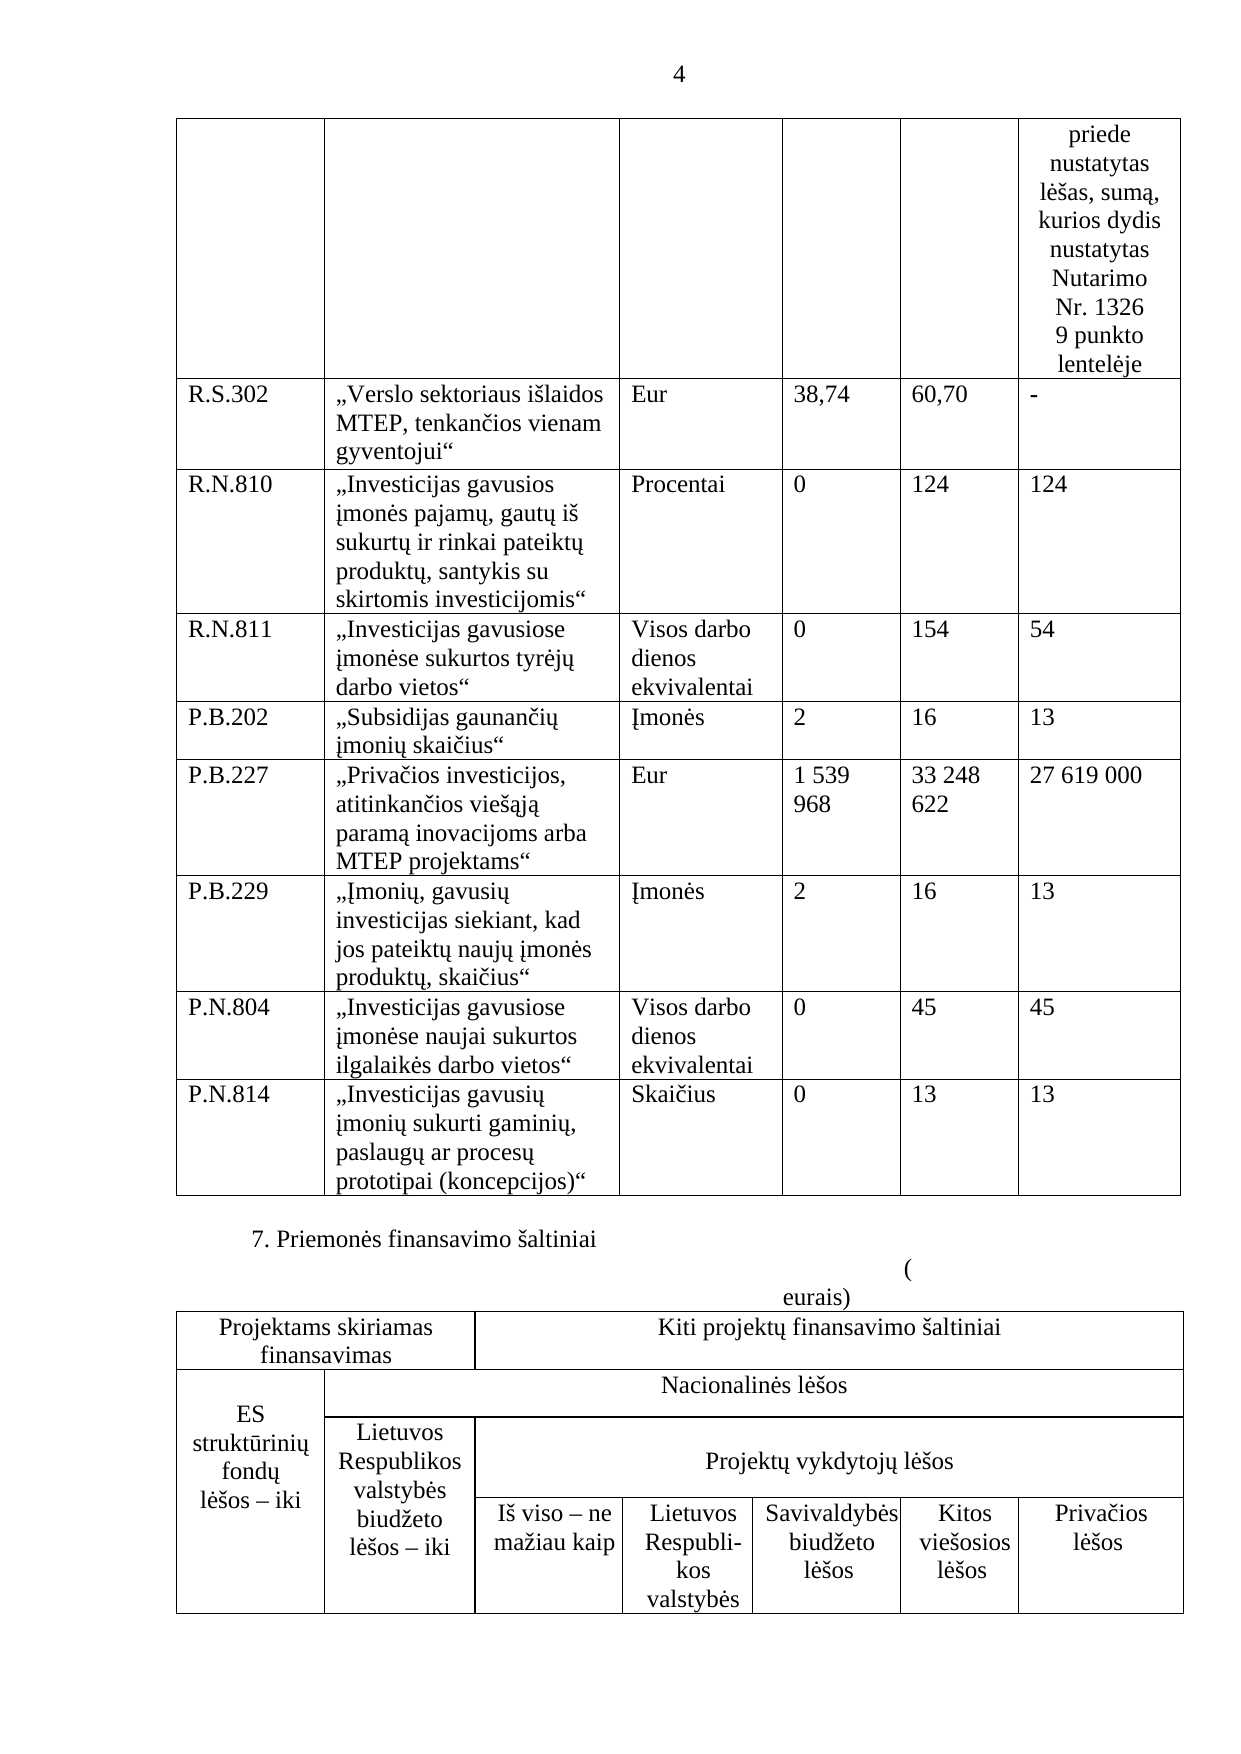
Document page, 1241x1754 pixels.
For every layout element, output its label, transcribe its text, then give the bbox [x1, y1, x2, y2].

table_cell Privačios lėšos [1019, 1498, 1183, 1613]
table_cell 13 [1019, 1080, 1180, 1194]
table_header [783, 119, 900, 378]
table_cell 124 [901, 470, 1018, 613]
table_cell 16 [901, 702, 1018, 759]
table_cell Įmonės [620, 702, 782, 759]
table_cell Savivaldybės biudžeto lėšos [753, 1498, 900, 1613]
table_cell 124 [1019, 470, 1180, 613]
table_cell 13 [1019, 876, 1180, 991]
table_cell 0 [783, 470, 900, 613]
table_cell „Verslo sektoriaus išlaidos MTEP, tenkančios vienam gyventojui“ [325, 379, 619, 468]
table_cell Iš viso – ne mažiau kaip [476, 1498, 622, 1613]
table_cell 16 [901, 876, 1018, 991]
table_cell P.B.227 [177, 760, 324, 875]
table_header [177, 119, 324, 378]
table_cell 0 [783, 992, 900, 1078]
table_cell 45 [1019, 992, 1180, 1078]
table_cell 45 [901, 992, 1018, 1078]
table_cell Nacionalinės lėšos [325, 1370, 1183, 1416]
table_cell [901, 119, 1018, 378]
table_cell Projektų vykdytojų lėšos [476, 1418, 1183, 1497]
table_cell Visos darbo dienos ekvivalentai [620, 614, 782, 701]
table_cell „Investicijas gavusios įmonės pajamų, gautų iš sukurtų ir rinkai pateiktų produktų, santykis su skirtomis investicijomis“ [325, 470, 619, 613]
table_cell P.B.229 [177, 876, 324, 991]
table_cell „Investicijas gavusių įmonių sukurti gaminių, paslaugų ar procesų prototipai (koncepcijos)“ [325, 1080, 619, 1194]
table_header [325, 119, 619, 378]
table_cell P.N.804 [177, 992, 324, 1078]
table_cell 2 [783, 702, 900, 759]
table_header Projektams skiriamas finansavimas [177, 1312, 474, 1369]
table_cell 60,70 [901, 379, 1018, 468]
table_cell R.N.810 [177, 470, 324, 613]
table_cell 0 [783, 1080, 900, 1194]
table_cell - [1019, 379, 1180, 468]
table_cell 0 [783, 614, 900, 701]
table_cell Eur [620, 379, 782, 468]
text (eurais) [783, 1253, 904, 1311]
table_cell „Subsidijas gaunančių įmonių skaičius“ [325, 702, 619, 759]
table_cell „Privačios investicijos, atitinkančios viešąją paramą inovacijoms arba MTEP projektams“ [325, 760, 619, 875]
table_cell Visos darbo dienos ekvivalentai [620, 992, 782, 1078]
table_cell 2 [783, 876, 900, 991]
table_cell Procentai [620, 470, 782, 613]
table_cell 154 [901, 614, 1018, 701]
table_cell Lietuvos Respublikos valstybės biudžeto lėšos – iki [325, 1418, 474, 1613]
table_cell 13 [901, 1080, 1018, 1194]
table_cell P.B.202 [177, 702, 324, 759]
table_cell 1 539 968 [783, 760, 900, 875]
table_cell 27 619 000 [1019, 760, 1180, 875]
table_cell „Įmonių, gavusių investicijas siekiant, kad jos pateiktų naujų įmonės produktų, skaičius“ [325, 876, 619, 991]
table_cell P.N.814 [177, 1080, 324, 1194]
table_cell „Investicijas gavusiose įmonėse naujai sukurtos ilgalaikės darbo vietos“ [325, 992, 619, 1078]
table_cell 33 248 622 [901, 760, 1018, 875]
table_header [620, 119, 782, 378]
text 7. Priemonės finansavimo šaltiniai [177, 1224, 1181, 1253]
table_cell Kitos viešosios lėšos [901, 1498, 1018, 1613]
table_header Kiti projektų finansavimo šaltiniai [476, 1312, 1183, 1369]
table_cell Lietuvos Respubli-kos valstybės [623, 1498, 752, 1613]
table_cell ES struktūrinių fondų lėšos – iki [177, 1370, 324, 1613]
table_cell 38,74 [783, 379, 900, 468]
table_cell Eur [620, 760, 782, 875]
table_cell priede nustatytas lėšas, sumą, kurios dydis nustatytas Nutarimo Nr. 1326 9 punkto lentelėje [1019, 119, 1180, 378]
table_cell „Investicijas gavusiose įmonėse sukurtos tyrėjų darbo vietos“ [325, 614, 619, 701]
table_cell 13 [1019, 702, 1180, 759]
table_cell Skaičius [620, 1080, 782, 1194]
table_cell 54 [1019, 614, 1180, 701]
table_cell R.S.302 [177, 379, 324, 468]
table_cell Įmonės [620, 876, 782, 991]
table_cell R.N.811 [177, 614, 324, 701]
